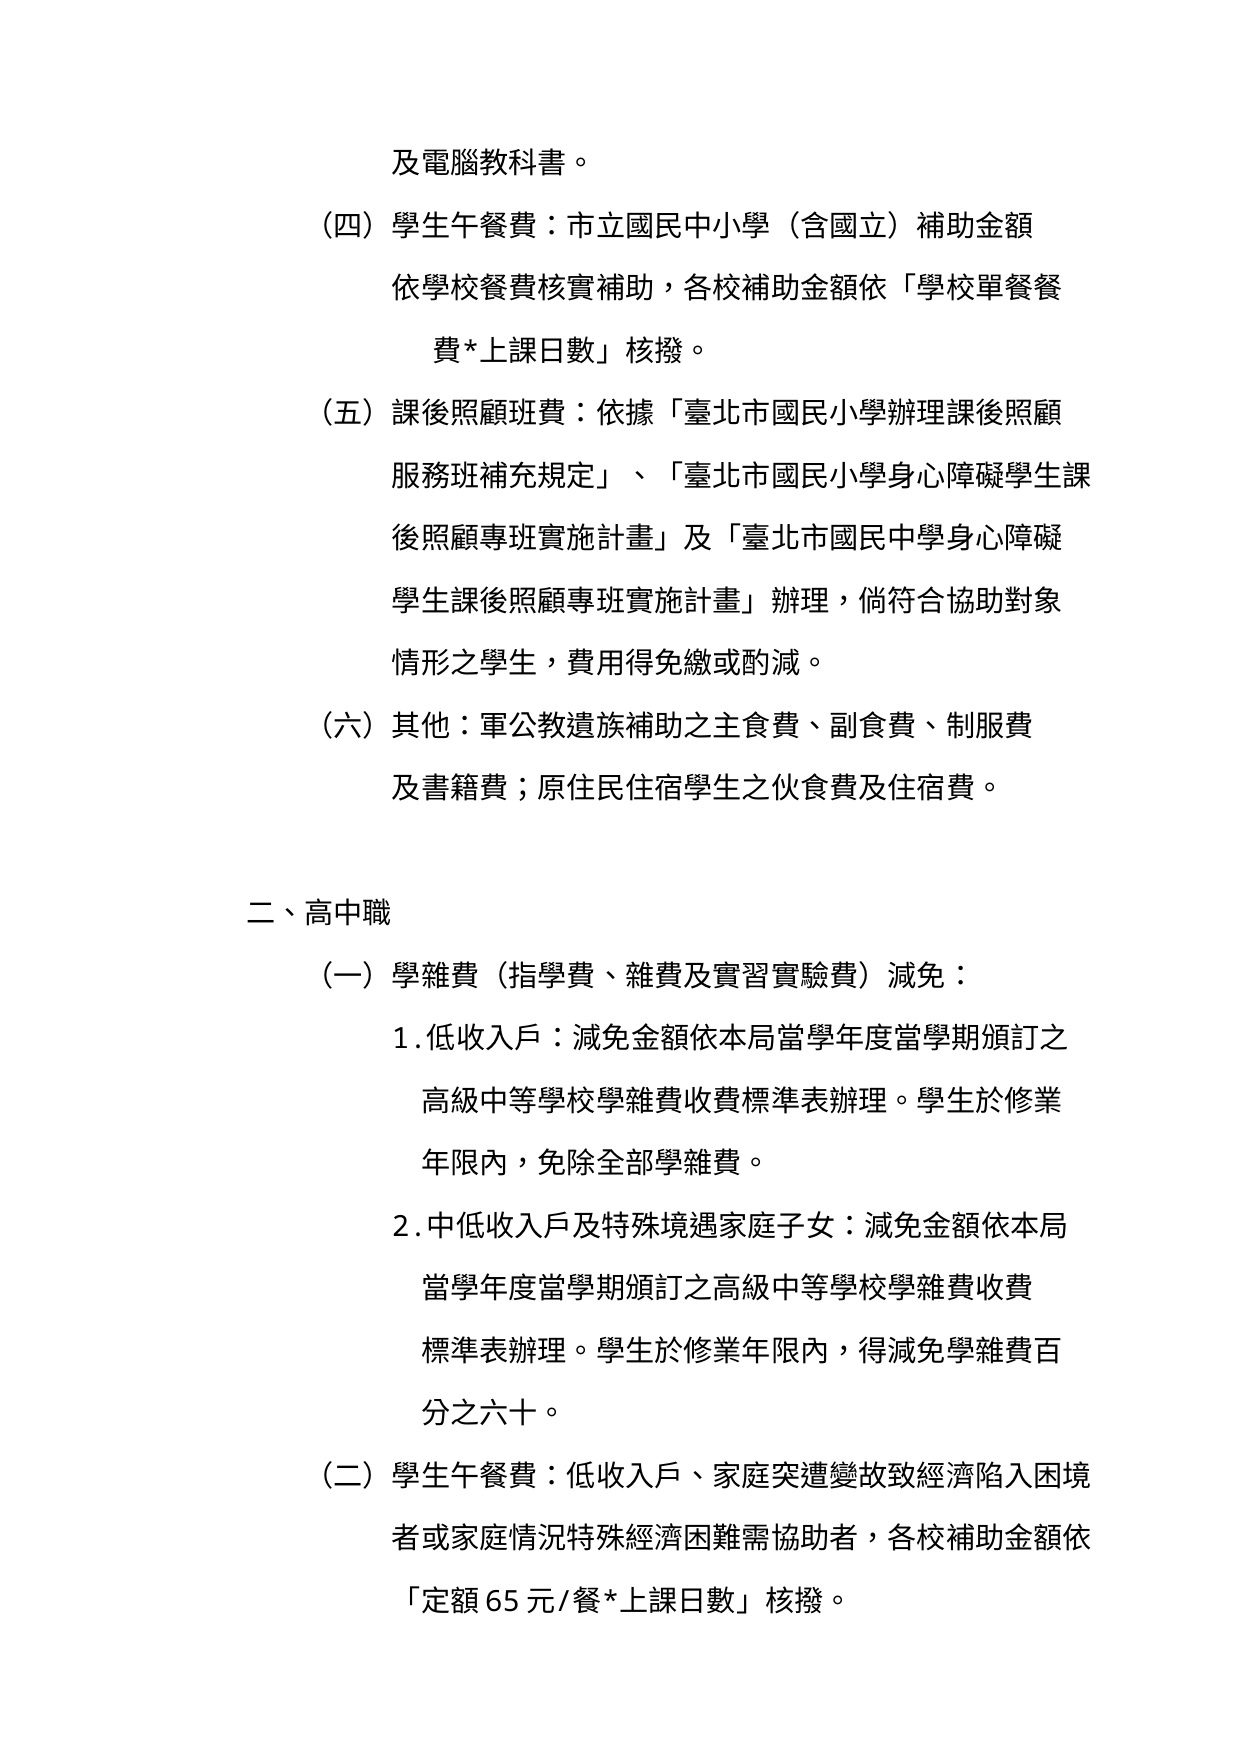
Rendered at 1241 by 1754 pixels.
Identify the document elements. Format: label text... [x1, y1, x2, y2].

text 年限內，免除全部學雜費。 [187, 1119, 1093, 1182]
text 及書籍費；原住民住宿學生之伙食費及住宿費。 [187, 744, 1093, 807]
text 及電腦教科書。 [187, 119, 1093, 182]
text （二）學生午餐費：低收入戶、家庭突遭變故致經濟陷入困境者或家庭情況特殊經濟困難需協助者，各校補助金額依「定額65元/餐*上課日數」核撥。 [187, 1432, 1093, 1619]
text 後照顧專班實施計畫」及「臺北市國民中學身心障礙 [187, 494, 1093, 557]
text 服務班補充規定」、「臺北市國民小學身心障礙學生課 [187, 432, 1093, 494]
text 分之六十。 [187, 1369, 1093, 1432]
text 當學年度當學期頒訂之高級中等學校學雜費收費 [187, 1244, 1093, 1307]
text （五）課後照顧班費：依據「臺北市國民小學辦理課後照顧 [187, 369, 1093, 432]
text 標準表辦理。學生於修業年限內，得減免學雜費百 [187, 1307, 1093, 1369]
text （一）學雜費（指學費、雜費及實習實驗費）減免： [187, 932, 1093, 994]
text 情形之學生，費用得免繳或酌減。 [187, 619, 1093, 682]
text 學生課後照顧專班實施計畫」辦理，倘符合協助對象 [187, 557, 1093, 619]
text 費*上課日數」核撥。 [187, 307, 1093, 369]
text （四）學生午餐費：市立國民中小學（含國立）補助金額 [187, 182, 1093, 244]
text 2.中低收入戶及特殊境遇家庭子女：減免金額依本局 [187, 1182, 1093, 1244]
text （六）其他：軍公教遺族補助之主食費、副食費、制服費 [187, 682, 1093, 744]
text 高級中等學校學雜費收費標準表辦理。學生於修業 [187, 1057, 1093, 1119]
text 依學校餐費核實補助，各校補助金額依「學校單餐餐 [187, 244, 1093, 307]
text 二、高中職 [187, 869, 1093, 932]
text 1.低收入戶：減免金額依本局當學年度當學期頒訂之 [187, 994, 1093, 1057]
